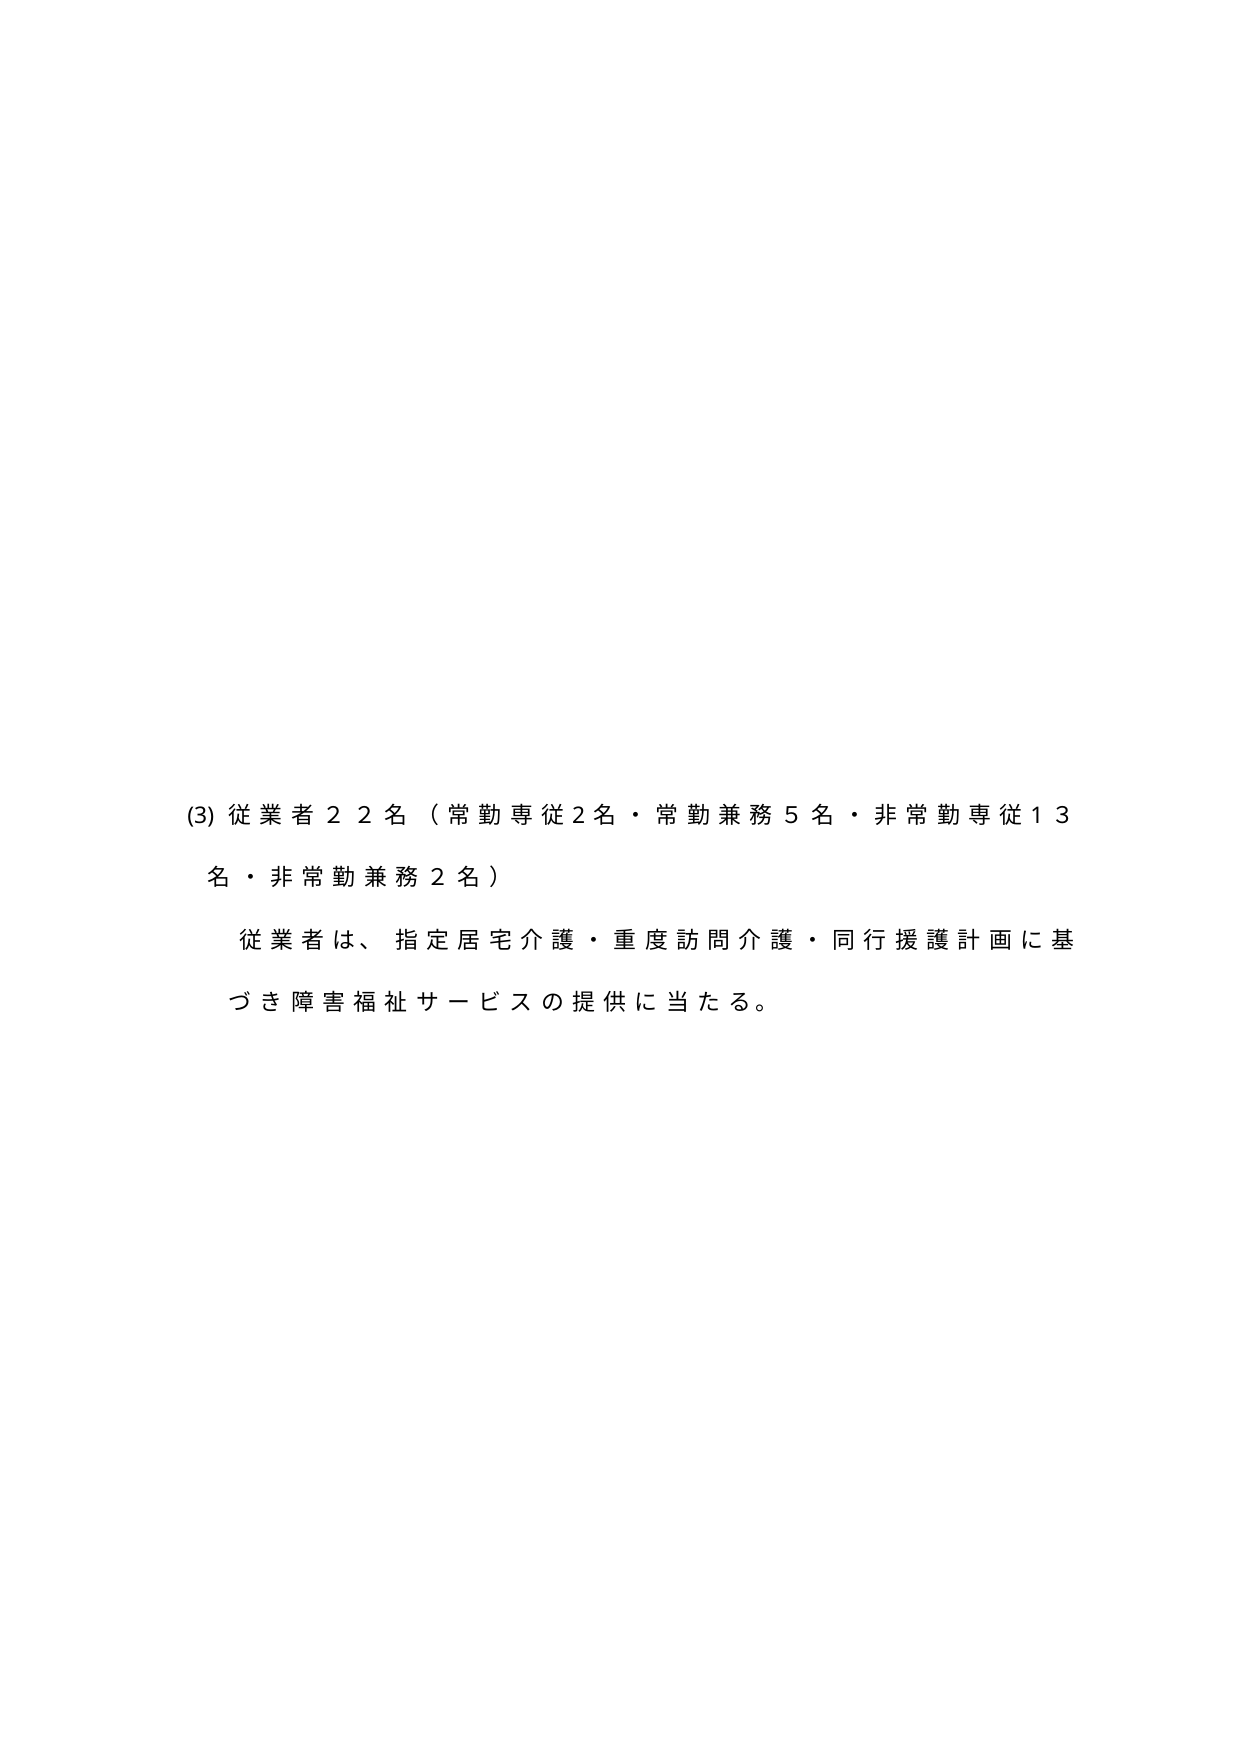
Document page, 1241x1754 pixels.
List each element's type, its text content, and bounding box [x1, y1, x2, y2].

text (3) 従業者２２名（常勤専従2名・常勤兼務５名・非常勤専従1３名・非常勤兼務２名） [175, 772, 1089, 897]
text 従業者は、指定居宅介護・重度訪問介護・同行援護計画に基づき障害福祉サービスの提供に当たる。 [199, 897, 1089, 1022]
